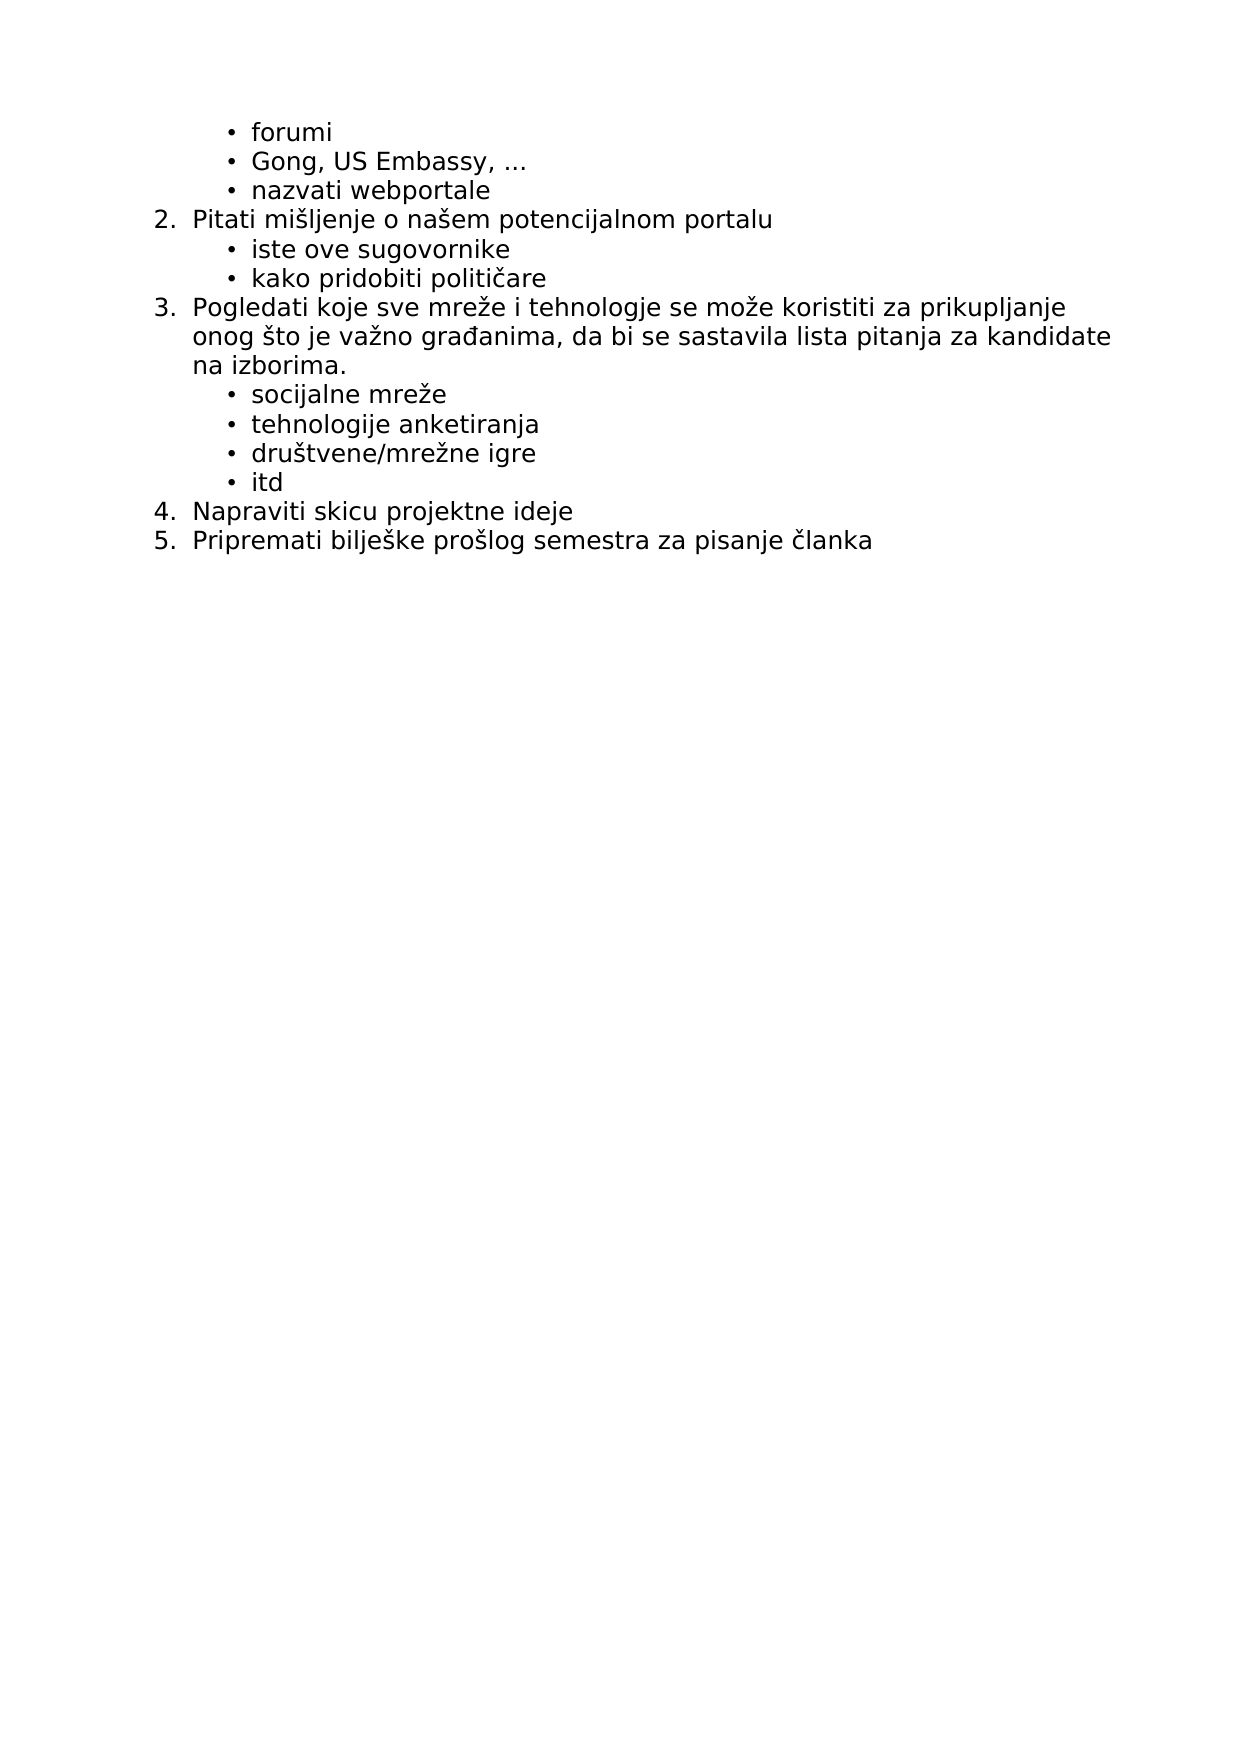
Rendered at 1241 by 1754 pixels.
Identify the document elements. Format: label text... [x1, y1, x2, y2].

list Pitati mišljenje o našem potencijalnom portalu [177, 206, 1122, 235]
list Pripremati bilješke prošlog semestra za pisanje članka [177, 526, 1122, 556]
list kako pridobiti političare [236, 264, 1122, 293]
list društvene/mrežne igre [236, 439, 1122, 468]
list itd [236, 468, 1122, 497]
list tehnologije anketiranja [236, 410, 1122, 439]
list Gong, US Embassy, ... [236, 147, 1122, 176]
list Napraviti skicu projektne ideje [177, 497, 1122, 526]
list Pogledati koje sve mreže i tehnologje se može koristiti za prikupljanje onog što je važno građanima, da bi se sastavila lista pitanja za kandidate na izborima. [177, 293, 1122, 381]
list forumi [236, 118, 1122, 147]
list nazvati webportale [236, 176, 1122, 206]
list iste ove sugovornike [236, 235, 1122, 264]
list socijalne mreže [236, 381, 1122, 410]
